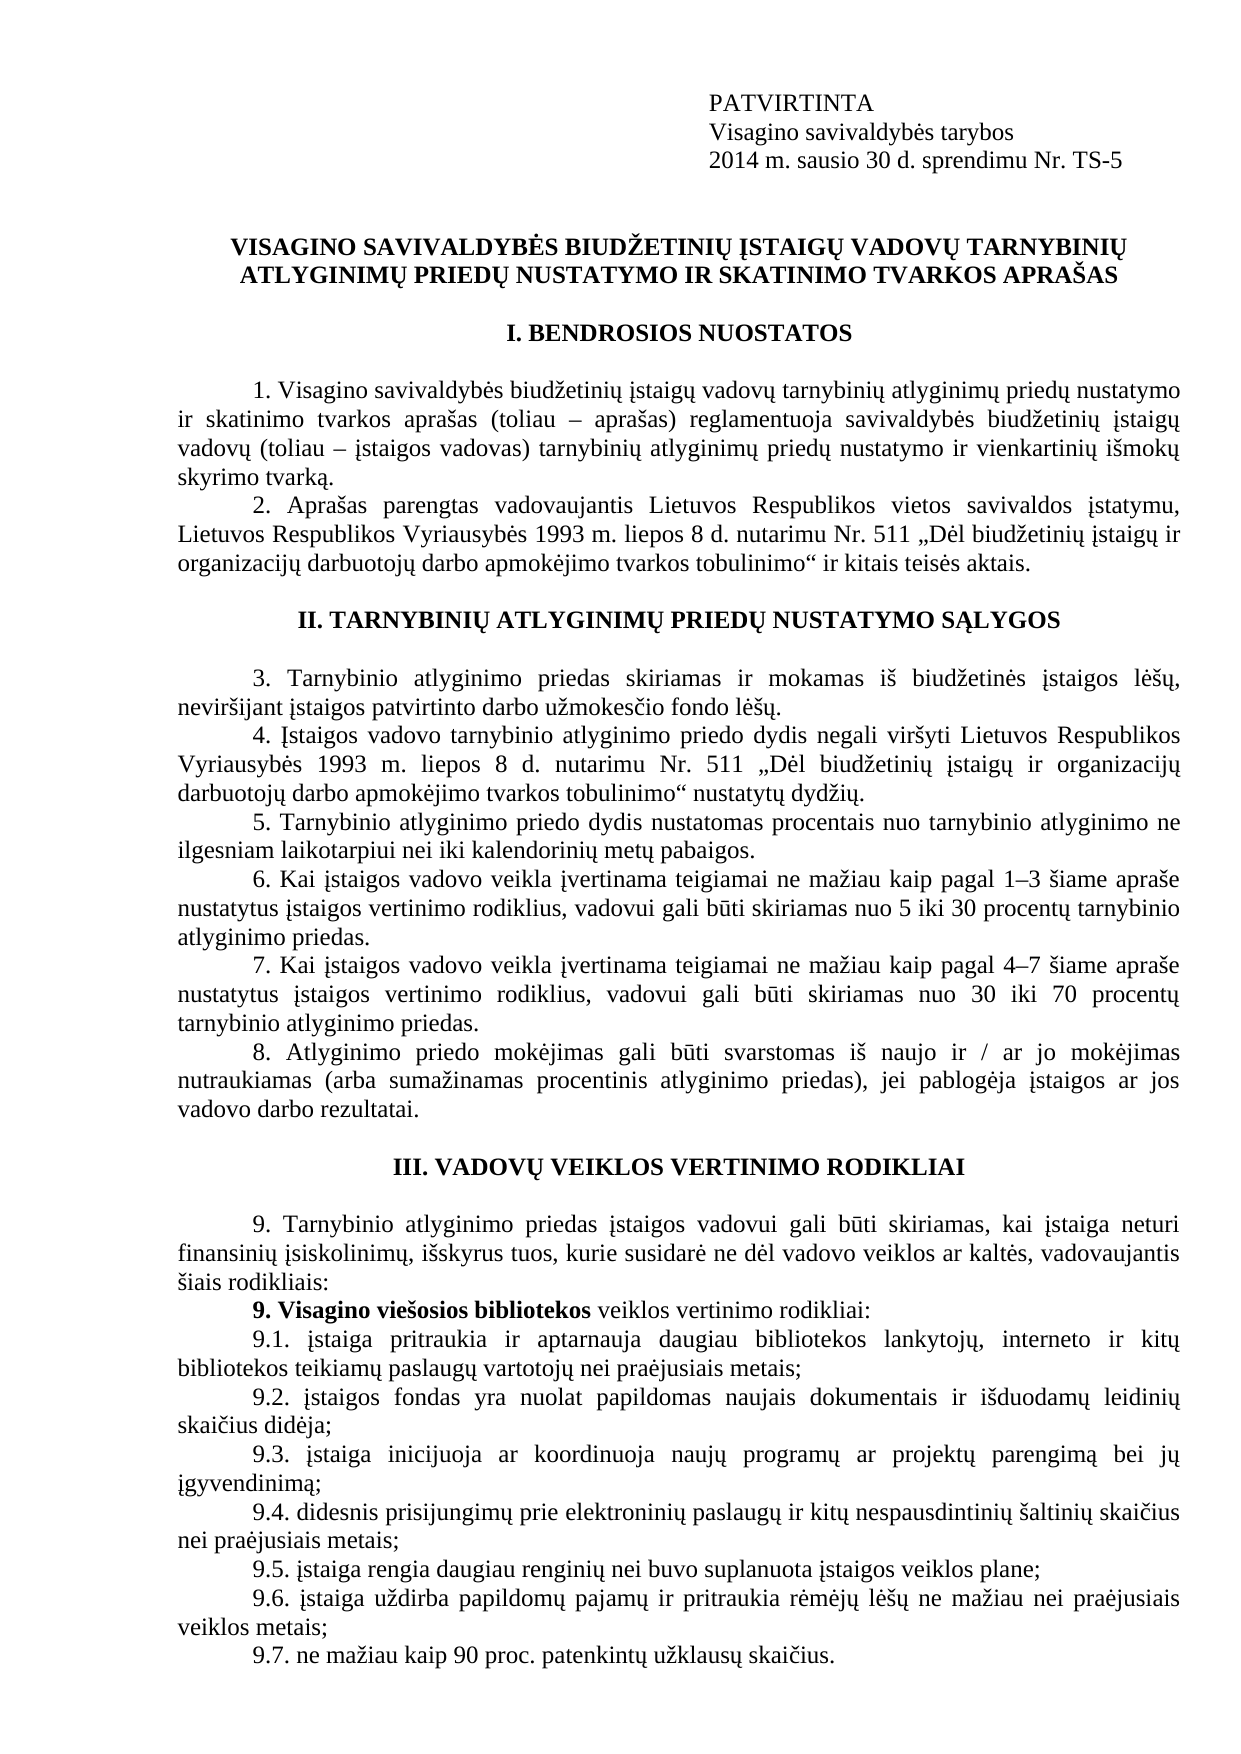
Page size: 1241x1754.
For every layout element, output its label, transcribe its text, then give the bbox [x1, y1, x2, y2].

text 4. Įstaigos vadovo tarnybinio atlyginimo priedo dydis negali viršyti Lietuvos Respublikos Vyriausybės 1993 m. liepos 8 d. nutarimu Nr. 511 „Dėl biudžetinių įstaigų ir organizacijų darbuotojų darbo apmokėjimo tvarkos tobulinimo“ nustatytų dydžių. [177, 720, 1181, 807]
text 9.4. didesnis prisijungimų prie elektroninių paslaugų ir kitų nespausdintinių šaltinių skaičius nei praėjusiais metais; [177, 1497, 1181, 1554]
text PATVIRTINTA [709, 88, 1181, 117]
text 7. Kai įstaigos vadovo veikla įvertinama teigiamai ne mažiau kaip pagal 4–7 šiame apraše nustatytus įstaigos vertinimo rodiklius, vadovui gali būti skiriamas nuo 30 iki 70 procentų tarnybinio atlyginimo priedas. [177, 950, 1181, 1037]
text 9.5. įstaiga rengia daugiau renginių nei buvo suplanuota įstaigos veiklos plane; [177, 1554, 1181, 1583]
text 9.6. įstaiga uždirba papildomų pajamų ir pritraukia rėmėjų lėšų ne mažiau nei praėjusiais veiklos metais; [177, 1583, 1181, 1640]
text 3. Tarnybinio atlyginimo priedas skiriamas ir mokamas iš biudžetinės įstaigos lėšų, neviršijant įstaigos patvirtinto darbo užmokesčio fondo lėšų. [177, 663, 1181, 720]
text I. BENDROSIOS NUOSTATOS [177, 318, 1181, 347]
text 9.3. įstaiga inicijuoja ar koordinuoja naujų programų ar projektų parengimą bei jų įgyvendinimą; [177, 1439, 1181, 1497]
text II. TARNYBINIŲ ATLYGINIMŲ PRIEDŲ NUSTATYMO SĄLYGOS [177, 605, 1181, 634]
text VISAGINO SAVIVALDYBĖS BIUDŽETINIŲ ĮSTAIGŲ VADOVŲ TARNYBINIŲ ATLYGINIMŲ PRIEDŲ NUSTATYMO IR SKATINIMO TVARKOS APRAŠAS [177, 232, 1181, 289]
text Visagino savivaldybės tarybos [709, 117, 1181, 145]
text 2014 m. sausio 30 d. sprendimu Nr. TS-5 [709, 145, 1181, 174]
text 9. Tarnybinio atlyginimo priedas įstaigos vadovui gali būti skiriamas, kai įstaiga neturi finansinių įsiskolinimų, išskyrus tuos, kurie susidarė ne dėl vadovo veiklos ar kaltės, vadovaujantis šiais rodikliais: [177, 1209, 1181, 1295]
text 5. Tarnybinio atlyginimo priedo dydis nustatomas procentais nuo tarnybinio atlyginimo ne ilgesniam laikotarpiui nei iki kalendorinių metų pabaigos. [177, 807, 1181, 864]
text 1. Visagino savivaldybės biudžetinių įstaigų vadovų tarnybinių atlyginimų priedų nustatymo ir skatinimo tvarkos aprašas (toliau – aprašas) reglamentuoja savivaldybės biudžetinių įstaigų vadovų (toliau – įstaigos vadovas) tarnybinių atlyginimų priedų nustatymo ir vienkartinių išmokų skyrimo tvarką. [177, 375, 1181, 490]
text III. VADOVŲ VEIKLOS VERTINIMO RODIKLIAI [177, 1152, 1181, 1180]
text 2. Aprašas parengtas vadovaujantis Lietuvos Respublikos vietos savivaldos įstatymu, Lietuvos Respublikos Vyriausybės 1993 m. liepos 8 d. nutarimu Nr. 511 „Dėl biudžetinių įstaigų ir organizacijų darbuotojų darbo apmokėjimo tvarkos tobulinimo“ ir kitais teisės aktais. [177, 490, 1181, 577]
text 9.7. ne mažiau kaip 90 proc. patenkintų užklausų skaičius. [177, 1640, 1181, 1669]
text 6. Kai įstaigos vadovo veikla įvertinama teigiamai ne mažiau kaip pagal 1–3 šiame apraše nustatytus įstaigos vertinimo rodiklius, vadovui gali būti skiriamas nuo 5 iki 30 procentų tarnybinio atlyginimo priedas. [177, 864, 1181, 950]
text 9. Visagino viešosios bibliotekos veiklos vertinimo rodikliai: [177, 1295, 1181, 1324]
text 9.1. įstaiga pritraukia ir aptarnauja daugiau bibliotekos lankytojų, interneto ir kitų bibliotekos teikiamų paslaugų vartotojų nei praėjusiais metais; [177, 1324, 1181, 1382]
text 9.2. įstaigos fondas yra nuolat papildomas naujais dokumentais ir išduodamų leidinių skaičius didėja; [177, 1382, 1181, 1439]
text 8. Atlyginimo priedo mokėjimas gali būti svarstomas iš naujo ir / ar jo mokėjimas nutraukiamas (arba sumažinamas procentinis atlyginimo priedas), jei pablogėja įstaigos ar jos vadovo darbo rezultatai. [177, 1037, 1181, 1123]
